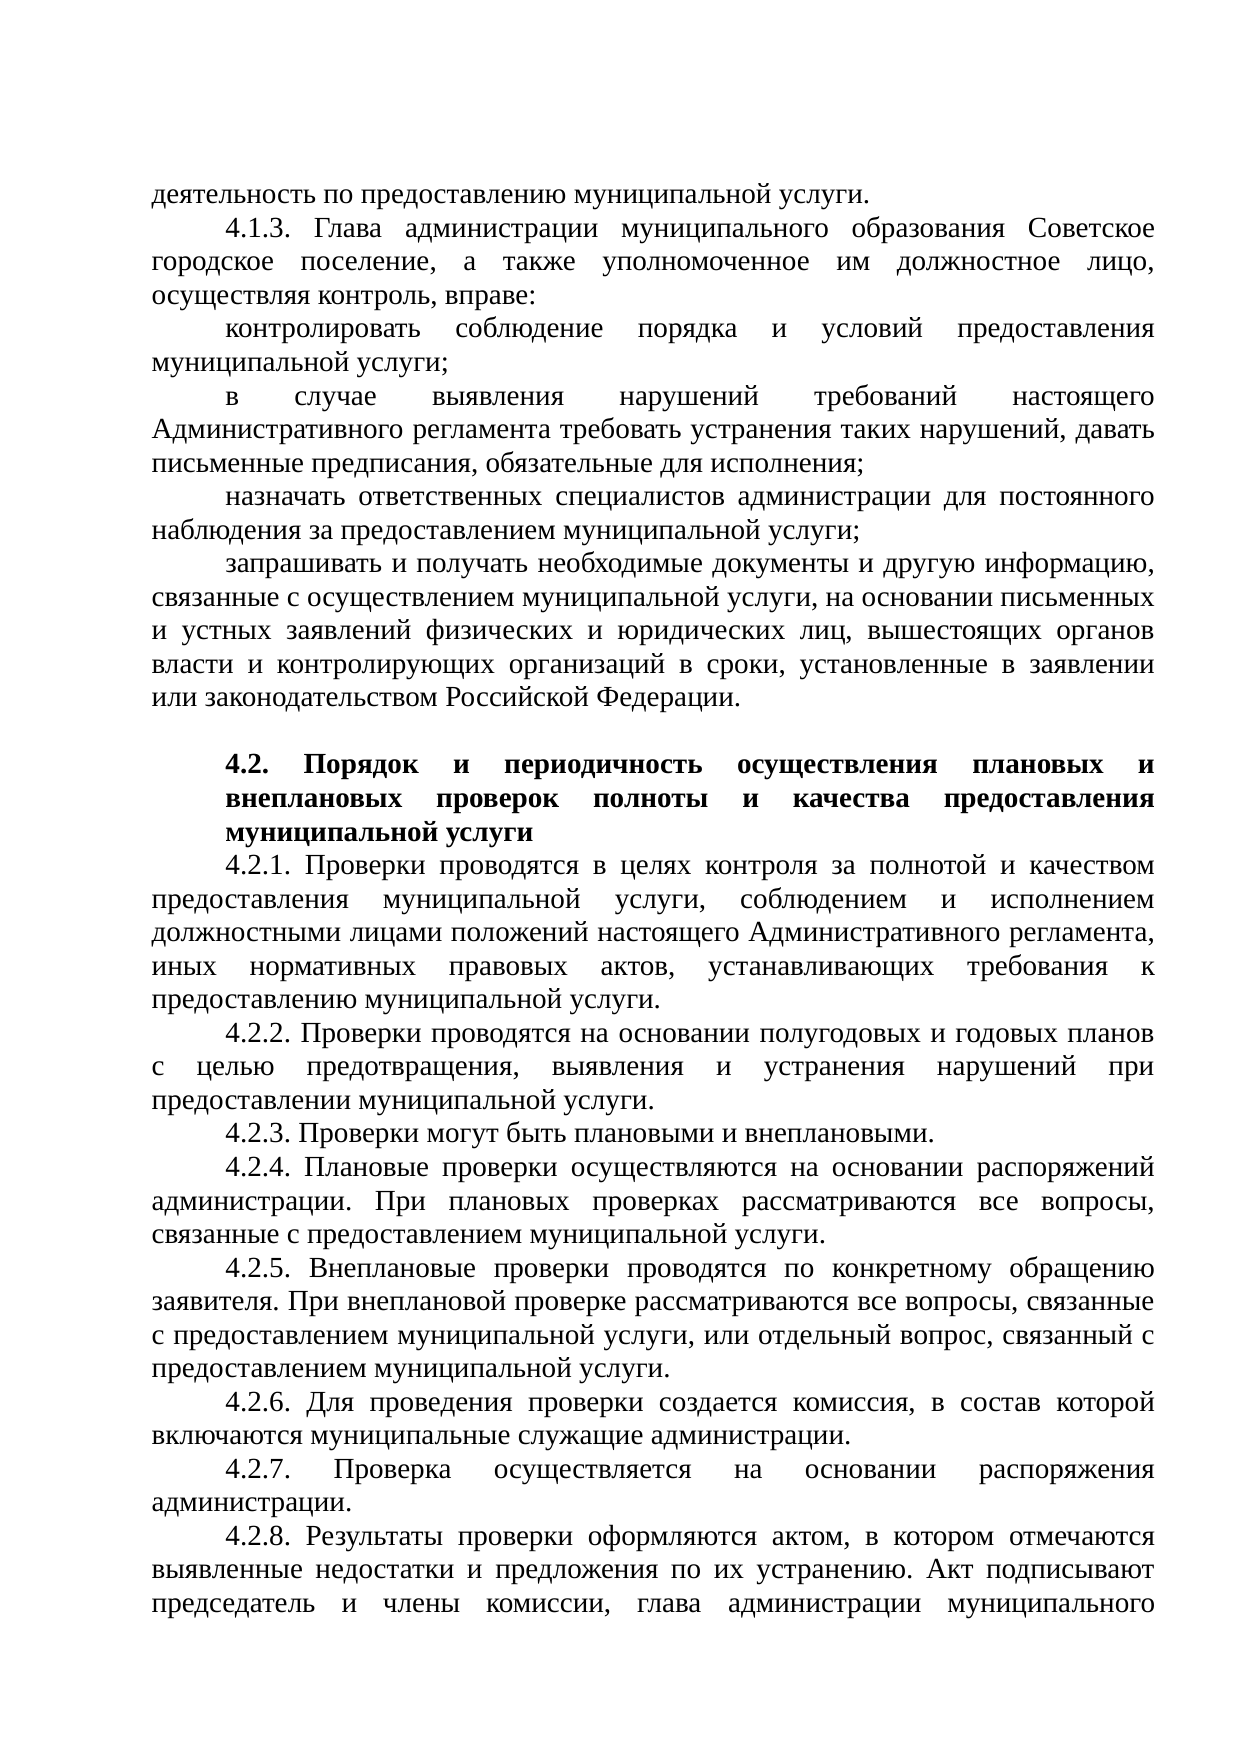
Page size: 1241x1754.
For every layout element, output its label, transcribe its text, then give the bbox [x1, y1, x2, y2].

text 4.2. Порядок и периодичность осуществления плановых и внеплановых проверок полноты и качества предоставления муниципальной услуги [225, 747, 1156, 847]
text 4.1.3. Глава администрации муниципального образования Советское городское поселение, а также уполномоченное им должностное лицо, осуществляя контроль, вправе: [151, 210, 1156, 311]
text 4.2.5. Внеплановые проверки проводятся по конкретному обращению заявителя. При внеплановой проверке рассматриваются все вопросы, связанные с предоставлением муниципальной услуги, или отдельный вопрос, связанный с предоставлением муниципальной услуги. [151, 1250, 1156, 1384]
text 4.2.7. Проверка осуществляется на основании распоряжения администрации. [151, 1451, 1156, 1518]
text деятельность по предоставлению муниципальной услуги. [151, 176, 1156, 210]
text 4.2.4. Плановые проверки осуществляются на основании распоряжений администрации. При плановых проверках рассматриваются все вопросы, связанные с предоставлением муниципальной услуги. [151, 1149, 1156, 1250]
text 4.2.8. Результаты проверки оформляются актом, в котором отмечаются выявленные недостатки и предложения по их устранению. Акт подписывают председатель и члены комиссии, глава администрации муниципального [151, 1518, 1156, 1619]
text 4.2.1. Проверки проводятся в целях контроля за полнотой и качеством предоставления муниципальной услуги, соблюдением и исполнением должностными лицами положений настоящего Административного регламента, иных нормативных правовых актов, устанавливающих требования к предоставлению муниципальной услуги. [151, 847, 1156, 1015]
text назначать ответственных специалистов администрации для постоянного наблюдения за предоставлением муниципальной услуги; [151, 478, 1156, 545]
text контролировать соблюдение порядка и условий предоставления муниципальной услуги; [151, 311, 1156, 378]
text 4.2.2. Проверки проводятся на основании полугодовых и годовых планов с целью предотвращения, выявления и устранения нарушений при предоставлении муниципальной услуги. [151, 1015, 1156, 1116]
text 4.2.6. Для проведения проверки создается комиссия, в состав которой включаются муниципальные служащие администрации. [151, 1384, 1156, 1451]
text запрашивать и получать необходимые документы и другую информацию, связанные с осуществлением муниципальной услуги, на основании письменных и устных заявлений физических и юридических лиц, вышестоящих органов власти и контролирующих организаций в сроки, установленные в заявлении или законодательством Российской Федерации. [151, 545, 1156, 713]
text 4.2.3. Проверки могут быть плановыми и внеплановыми. [151, 1116, 1156, 1149]
text в случае выявления нарушений требований настоящего Административного регламента требовать устранения таких нарушений, давать письменные предписания, обязательные для исполнения; [151, 378, 1156, 478]
